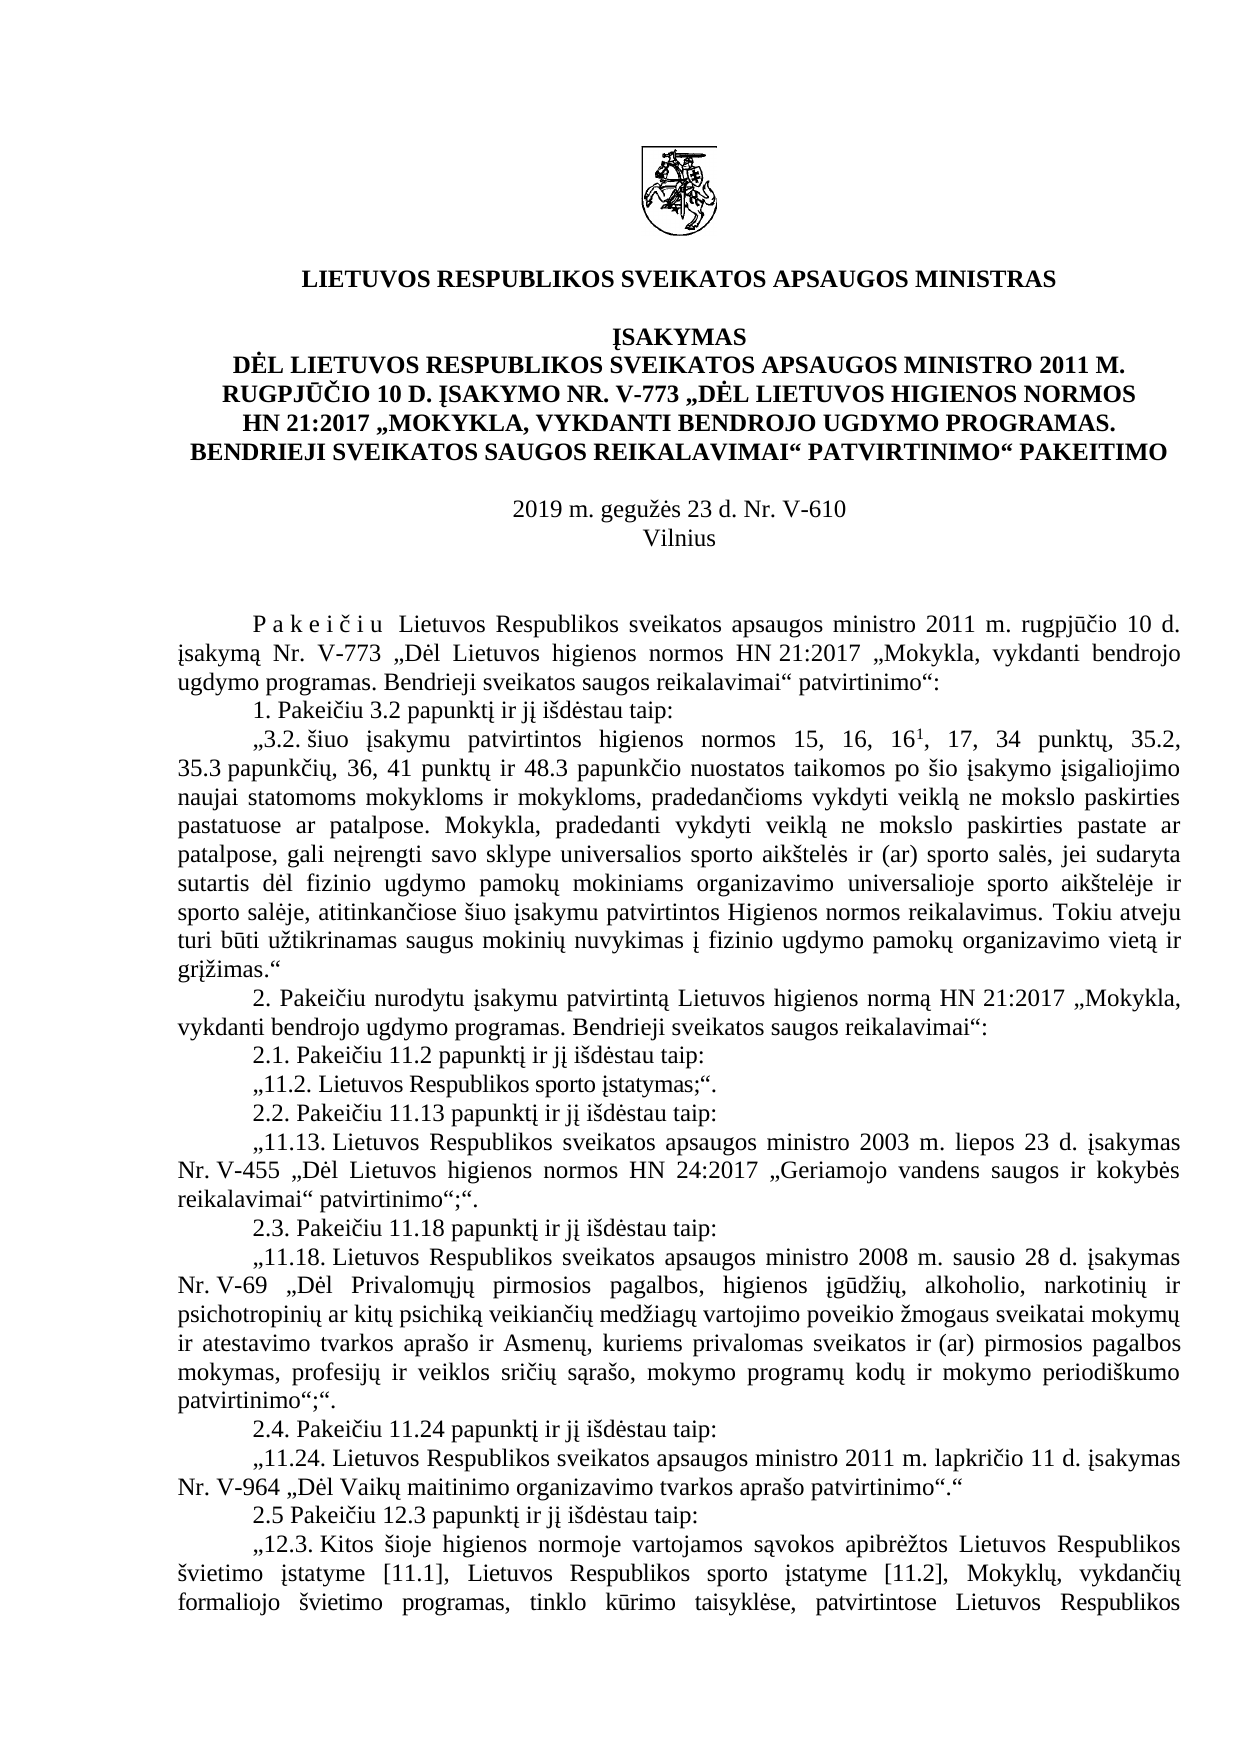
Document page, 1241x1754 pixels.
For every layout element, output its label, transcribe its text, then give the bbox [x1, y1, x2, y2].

text „12.3. Kitos šioje higienos normoje vartojamos sąvokos apibrėžtos Lietuvos Respublikos švietimo įstatyme [11.1], Lietuvos Respublikos sporto įstatyme [11.2], Mokyklų, vykdančių formaliojo švietimo programas, tinklo kūrimo taisyklėse, patvirtintose Lietuvos Respublikos [177, 1529, 1181, 1616]
text Vilnius [177, 523, 1181, 552]
text LIETUVOS RESPUBLIKOS SVEIKATOS APSAUGOS MINISTRAS [177, 264, 1181, 293]
text P a k e i č i u Lietuvos Respublikos sveikatos apsaugos ministro 2011 m. rugpjūčio 10 d. įsakymą Nr. V-773 „Dėl Lietuvos higienos normos HN 21:2017 „Mokykla, vykdanti bendrojo ugdymo programas. Bendrieji sveikatos saugos reikalavimai“ patvirtinimo“: [177, 609, 1181, 696]
text 2.4. Pakeičiu 11.24 papunktį ir jį išdėstau taip: [177, 1414, 1181, 1443]
text DĖL LIETUVOS RESPUBLIKOS SVEIKATOS APSAUGOS MINISTRO 2011 M. RUGPJŪČIO 10 D. ĮSAKYMO NR. V-773 „DĖL LIETUVOS HIGIENOS NORMOS HN 21:2017 „MOKYKLA, VYKDANTI BENDROJO UGDYMO PROGRAMAS. BENDRIEJI SVEIKATOS SAUGOS REIKALAVIMAI“ PATVIRTINIMO“ PAKEITIMO [177, 351, 1181, 466]
text „11.24. Lietuvos Respublikos sveikatos apsaugos ministro 2011 m. lapkričio 11 d. įsakymas Nr. V-964 „Dėl Vaikų maitinimo organizavimo tvarkos aprašo patvirtinimo“.“ [177, 1443, 1181, 1501]
text „11.2. Lietuvos Respublikos sporto įstatymas;“. [177, 1069, 1181, 1098]
text „11.13. Lietuvos Respublikos sveikatos apsaugos ministro 2003 m. liepos 23 d. įsakymas Nr. V-455 „Dėl Lietuvos higienos normos HN 24:2017 „Geriamojo vandens saugos ir kokybės reikalavimai“ patvirtinimo“;“. [177, 1127, 1181, 1213]
text 2.2. Pakeičiu 11.13 papunktį ir jį išdėstau taip: [177, 1098, 1181, 1127]
text 2.5 Pakeičiu 12.3 papunktį ir jį išdėstau taip: [177, 1501, 1181, 1529]
text ĮSAKYMAS [177, 322, 1181, 351]
text 2.1. Pakeičiu 11.2 papunktį ir jį išdėstau taip: [177, 1041, 1181, 1069]
text 2.3. Pakeičiu 11.18 papunktį ir jį išdėstau taip: [177, 1213, 1181, 1242]
text „3.2. šiuo įsakymu patvirtintos higienos normos 15, 16, 161, 17, 34 punktų, 35.2, 35.3 papunkčių, 36, 41 punktų ir 48.3 papunkčio nuostatos taikomos po šio įsakymo įsigaliojimo naujai statomoms mokykloms ir mokykloms, pradedančioms vykdyti veiklą ne mokslo paskirties pastatuose ar patalpose. Mokykla, pradedanti vykdyti veiklą ne mokslo paskirties pastate ar patalpose, gali neįrengti savo sklype universalios sporto aikštelės ir (ar) sporto salės, jei sudaryta sutartis dėl fizinio ugdymo pamokų mokiniams organizavimo universalioje sporto aikštelėje ir sporto salėje, atitinkančiose šiuo įsakymu patvirtintos Higienos normos reikalavimus. Tokiu atveju turi būti užtikrinamas saugus mokinių nuvykimas į fizinio ugdymo pamokų organizavimo vietą ir grįžimas.“ [177, 724, 1181, 983]
text 2. Pakeičiu nurodytu įsakymu patvirtintą Lietuvos higienos normą HN 21:2017 „Mokykla, vykdanti bendrojo ugdymo programas. Bendrieji sveikatos saugos reikalavimai“: [177, 983, 1181, 1041]
text 2019 m. gegužės 23 d. Nr. V-610 [177, 494, 1181, 523]
text „11.18. Lietuvos Respublikos sveikatos apsaugos ministro 2008 m. sausio 28 d. įsakymas Nr. V-69 „Dėl Privalomųjų pirmosios pagalbos, higienos įgūdžių, alkoholio, narkotinių ir psichotropinių ar kitų psichiką veikiančių medžiagų vartojimo poveikio žmogaus sveikatai mokymų ir atestavimo tvarkos aprašo ir Asmenų, kuriems privalomas sveikatos ir (ar) pirmosios pagalbos mokymas, profesijų ir veiklos sričių sąrašo, mokymo programų kodų ir mokymo periodiškumo patvirtinimo“;“. [177, 1242, 1181, 1414]
text 1. Pakeičiu 3.2 papunktį ir jį išdėstau taip: [177, 696, 1181, 724]
